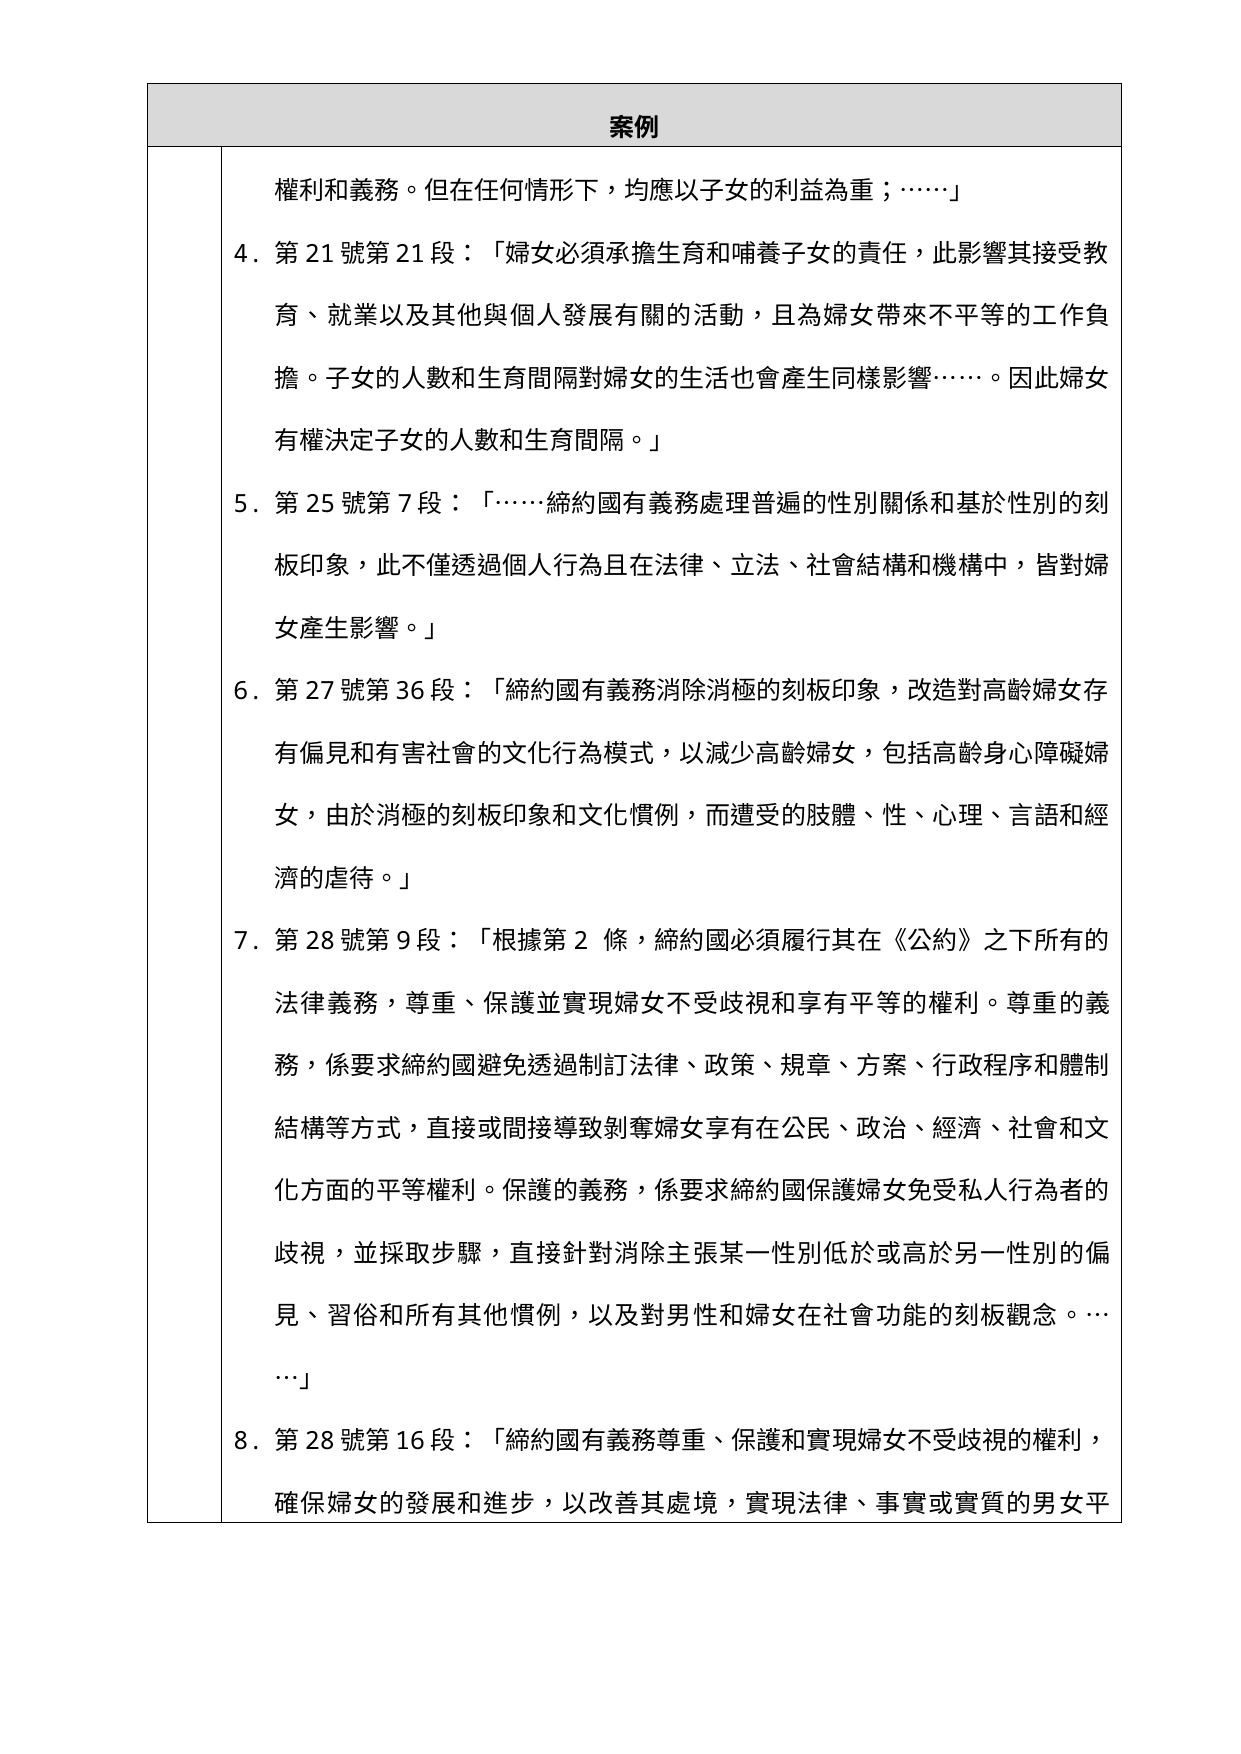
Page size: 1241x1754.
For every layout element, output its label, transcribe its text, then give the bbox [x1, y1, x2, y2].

table_header 案例 [148, 84, 1121, 146]
table_cell [148, 147, 221, 1522]
table_cell 權利和義務。但在任何情形下，均應以子女的利益為重；……」 第21號第21段：「婦女必須承擔生育和哺養子女的責任，此影響其接受教育、就業以及其他與個人發展有關的活動，且為婦女帶來不平等的工作負擔。子女的人數和生育間隔對婦女的生活也會產生同樣影響……。因此婦女有權決定子女的人數和生育間隔。」 第25號第7段：「……締約國有義務處理普遍的性別關係和基於性別的刻板印象，此不僅透過個人行為且在法律、立法、社會結構和機構中，皆對婦女產生影響。」 第27號第36段：「締約國有義務消除消極的刻板印象，改造對高齡婦女存有偏見和有害社會的文化行為模式，以減少高齡婦女，包括高齡身心障礙婦女，由於消極的刻板印象和文化慣例，而遭受的肢體、性、心理、言語和經濟的虐待。」 第28號第9段：「根據第2 條，締約國必須履行其在《公約》之下所有的法律義務，尊重、保護並實現婦女不受歧視和享有平等的權利。尊重的義務，係要求締約國避免透過制訂法律、政策、規章、方案、行政程序和體制結構等方式，直接或間接導致剝奪婦女享有在公民、政治、經濟、社會和文化方面的平等權利。保護的義務，係要求締約國保護婦女免受私人行為者的歧視，並採取步驟，直接針對消除主張某一性別低於或高於另一性別的偏見、習俗和所有其他慣例，以及對男性和婦女在社會功能的刻板觀念。……」 第28號第16段：「締約國有義務尊重、保護和實現婦女不受歧視的權利，確保婦女的發展和進步，以改善其處境，實現法律、事實或實質的男女平 [222, 147, 1121, 1522]
